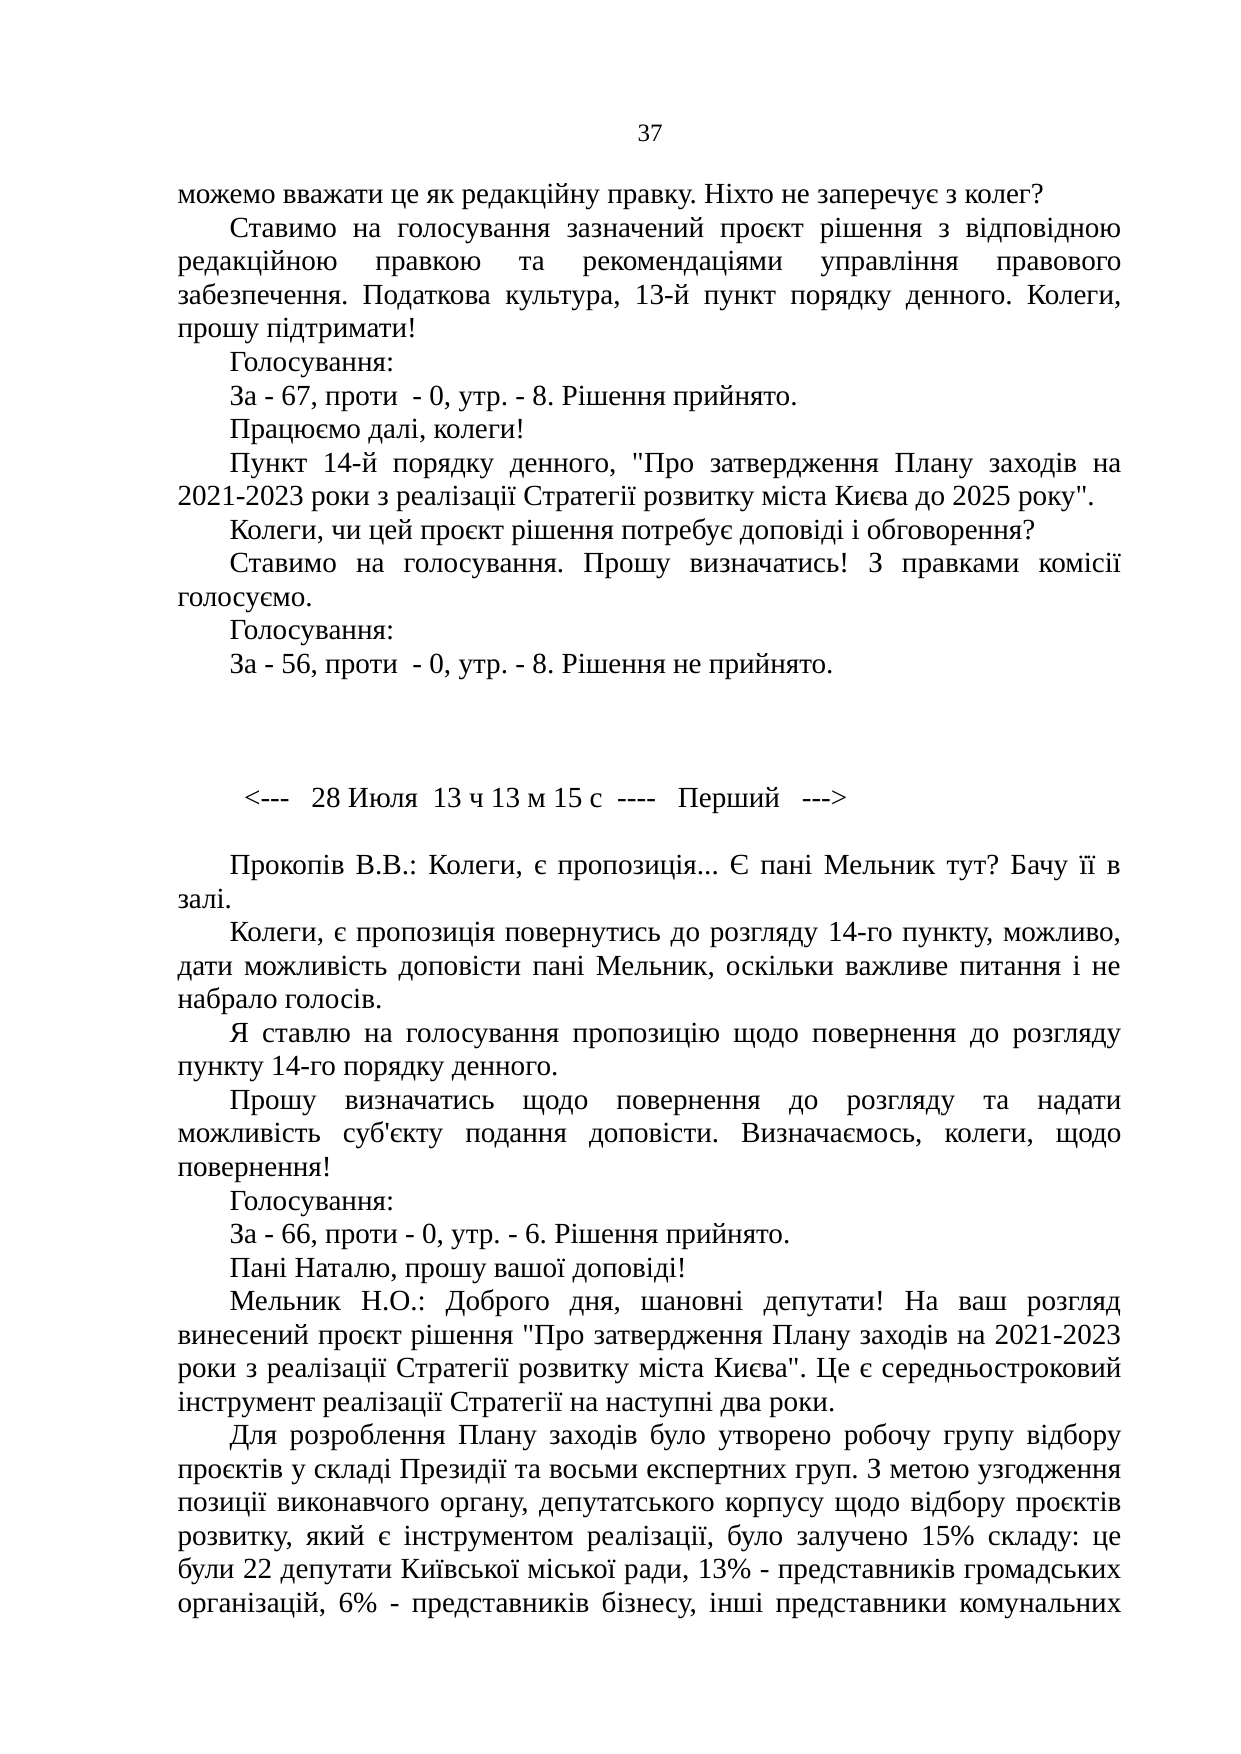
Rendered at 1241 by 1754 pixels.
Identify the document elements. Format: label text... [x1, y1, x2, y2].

text За - 56, проти - 0, утр. - 8. Рішення не прийнято. [177, 646, 1122, 679]
text Ставимо на голосування. Прошу визначатись! З правками комісії голосуємо. [177, 545, 1122, 612]
text За - 67, проти - 0, утр. - 8. Рішення прийнято. [177, 378, 1122, 411]
text Працюємо далі, колеги! [177, 411, 1122, 445]
text Прокопів В.В.: Колеги, є пропозиція... Є пані Мельник тут? Бачу її в залі. [177, 847, 1122, 914]
text Прошу визначатись щодо повернення до розгляду та надати можливість суб'єкту подання доповісти. Визначаємось, колеги, щодо повернення! [177, 1082, 1122, 1183]
text Пані Наталю, прошу вашої доповіді! [177, 1250, 1122, 1283]
text Голосування: [177, 344, 1122, 378]
text Голосування: [177, 1183, 1122, 1216]
text Мельник Н.О.: Доброго дня, шановні депутати! На ваш розгляд винесений проєкт рішення "Про затвердження Плану заходів на 2021-2023 роки з реалізації Стратегії розвитку міста Києва". Це є середньостроковий інструмент реалізації Стратегії на наступні два роки. [177, 1283, 1122, 1417]
text Пункт 14-й порядку денного, "Про затвердження Плану заходів на 2021-2023 роки з реалізації Стратегії розвитку міста Києва до 2025 року". [177, 445, 1122, 512]
text Для розроблення Плану заходів було утворено робочу групу відбору проєктів у складі Президії та восьми експертних груп. З метою узгодження позиції виконавчого органу, депутатського корпусу щодо відбору проєктів розвитку, який є інструментом реалізації, було залучено 15% складу: це були 22 депутати Київської міської ради, 13% - представників громадських організацій, 6% - представників бізнесу, інші представники комунальних [177, 1417, 1122, 1619]
text можемо вважати це як редакційну правку. Ніхто не заперечує з колег? [177, 176, 1122, 210]
text За - 66, проти - 0, утр. - 6. Рішення прийнято. [177, 1216, 1122, 1250]
text Ставимо на голосування зазначений проєкт рішення з відповідною редакційною правкою та рекомендаціями управління правового забезпечення. Податкова культура, 13-й пункт порядку денного. Колеги, прошу підтримати! [177, 210, 1122, 344]
text Голосування: [177, 612, 1122, 646]
text Колеги, є пропозиція повернутись до розгляду 14-го пункту, можливо, дати можливість доповісти пані Мельник, оскільки важливе питання і не набрало голосів. [177, 914, 1122, 1015]
text Я ставлю на голосування пропозицію щодо повернення до розгляду пункту 14-го порядку денного. [177, 1015, 1122, 1082]
text Колеги, чи цей проєкт рішення потребує доповіді і обговорення? [177, 512, 1122, 545]
text <--- 28 Июля 13 ч 13 м 15 с ---- Перший ---> [177, 780, 1122, 814]
